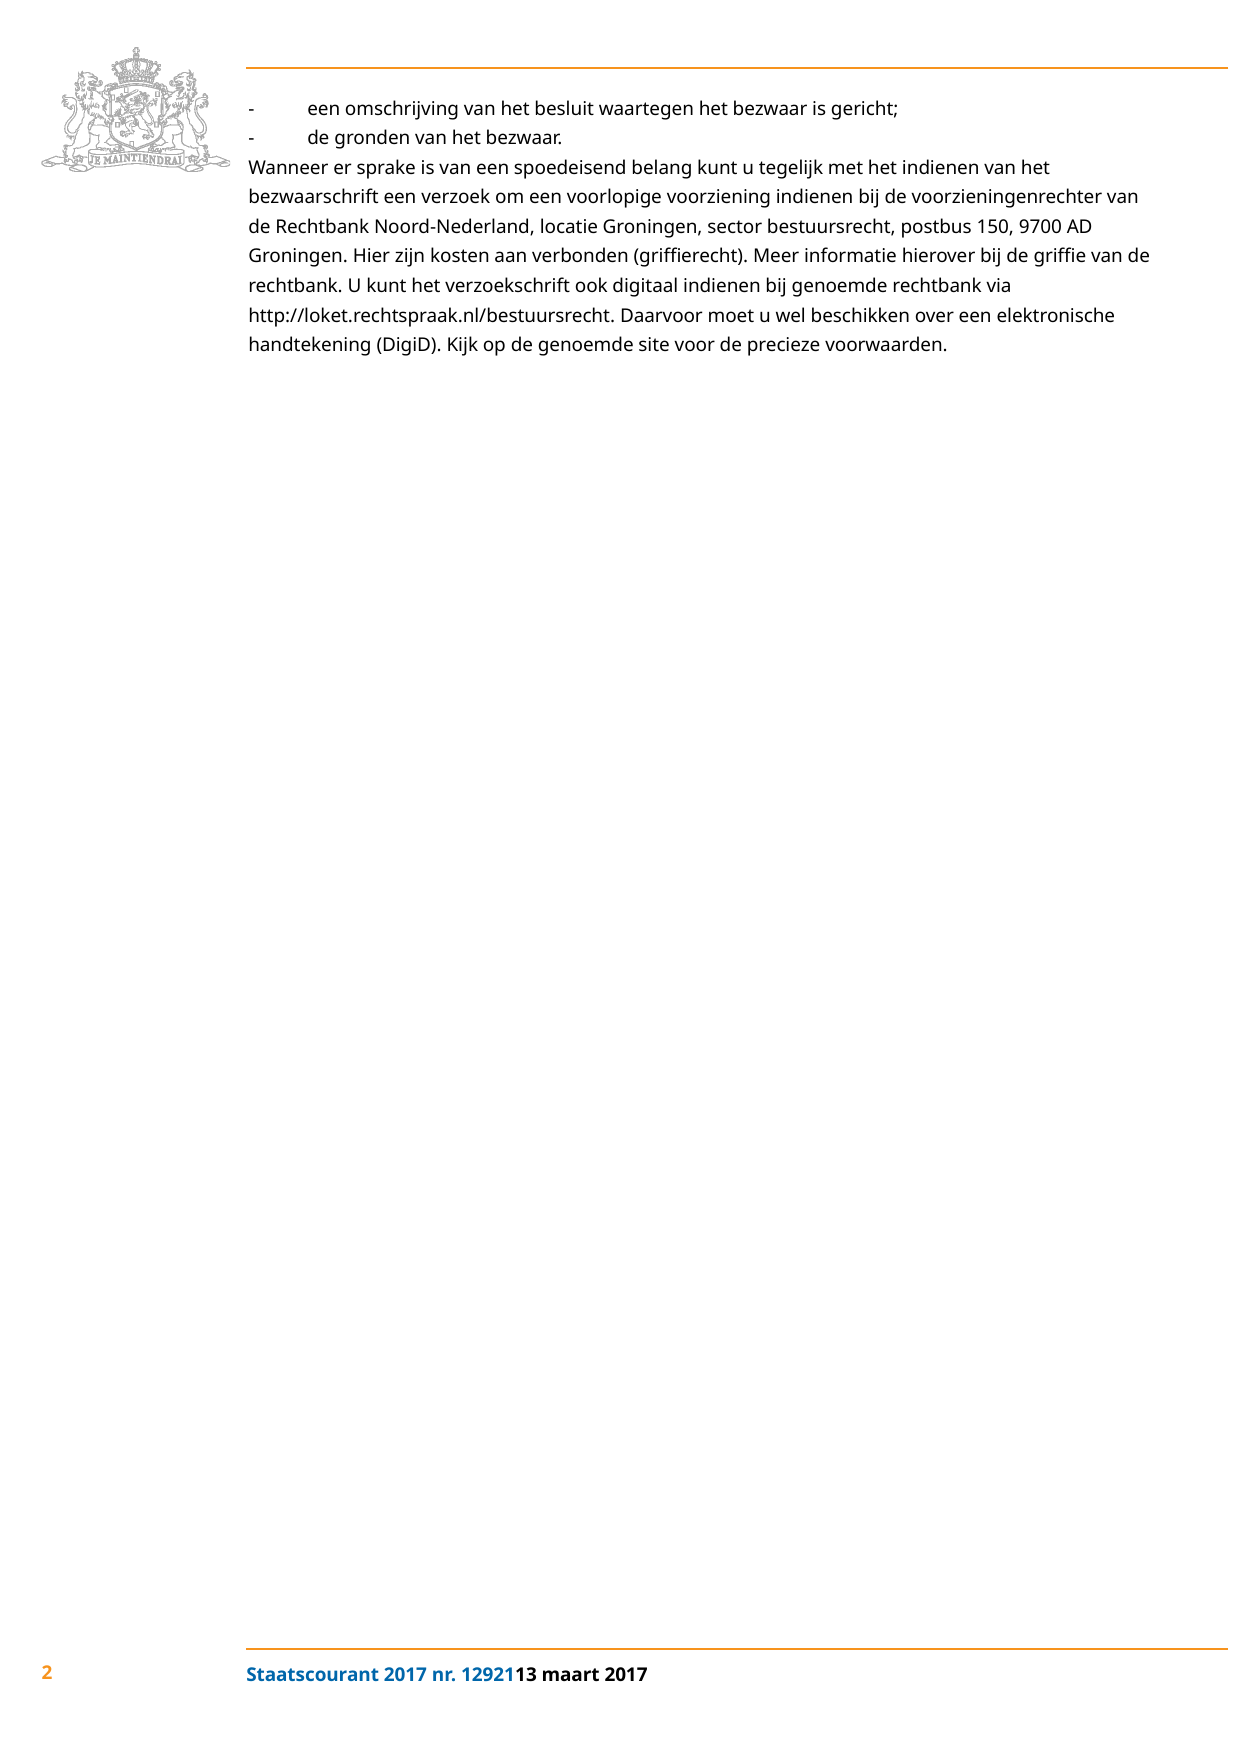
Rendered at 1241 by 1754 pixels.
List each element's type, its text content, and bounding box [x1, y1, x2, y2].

list een omschrijving van het besluit waartegen het bezwaar is gericht; [248, 95, 1152, 121]
list de gronden van het bezwaar. [248, 124, 1152, 150]
picture [41, 47, 231, 172]
text Wanneer er sprake is van een spoedeisend belang kunt u tegelijk met het indienen van het bezwaarschrift een verzoek om een voorlopige voorziening indienen bij de voorzieningenrechter van de Rechtbank Noord-Nederland, locatie Groningen, sector bestuursrecht, postbus 150, 9700 AD Groningen. Hier zijn kosten aan verbonden (griffierecht). Meer informatie hierover bij de griffie van de rechtbank. U kunt het verzoekschrift ook digitaal indienen bij genoemde rechtbank via http://loket.rechtspraak.nl/bestuursrecht. Daarvoor moet u wel beschikken over een elektronische handtekening (DigiD). Kijk op de genoemde site voor de precieze voorwaarden. [248, 154, 1152, 357]
